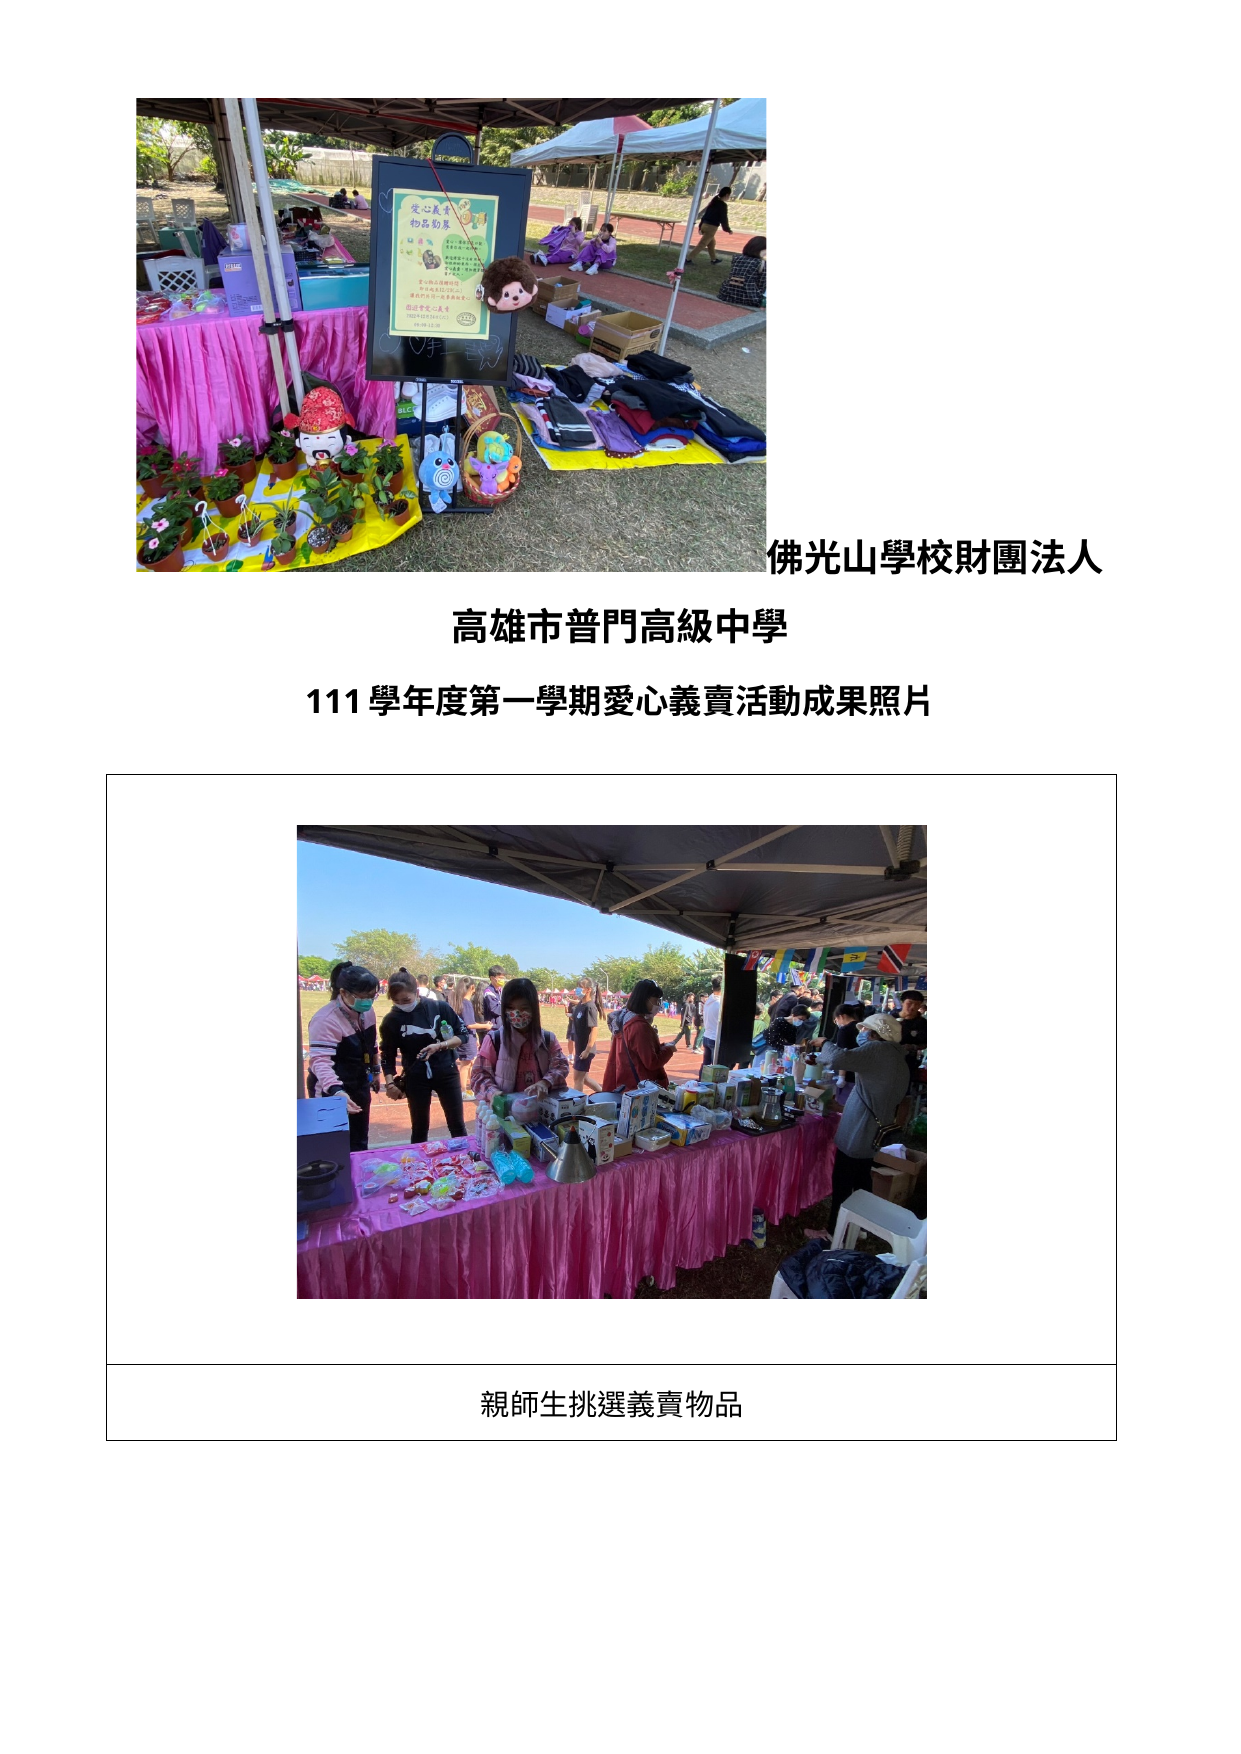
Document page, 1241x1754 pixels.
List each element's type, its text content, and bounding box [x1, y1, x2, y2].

picture [136, 98, 767, 572]
text 111學年度第一學期愛心義賣活動成果照片 [118, 661, 1122, 736]
picture [296, 825, 927, 1299]
text 佛光山學校財團法人高雄市普門高級中學 [118, 99, 1122, 661]
table_cell 親師生挑選義賣物品 [107, 1365, 1116, 1440]
table_header [107, 775, 1116, 1364]
